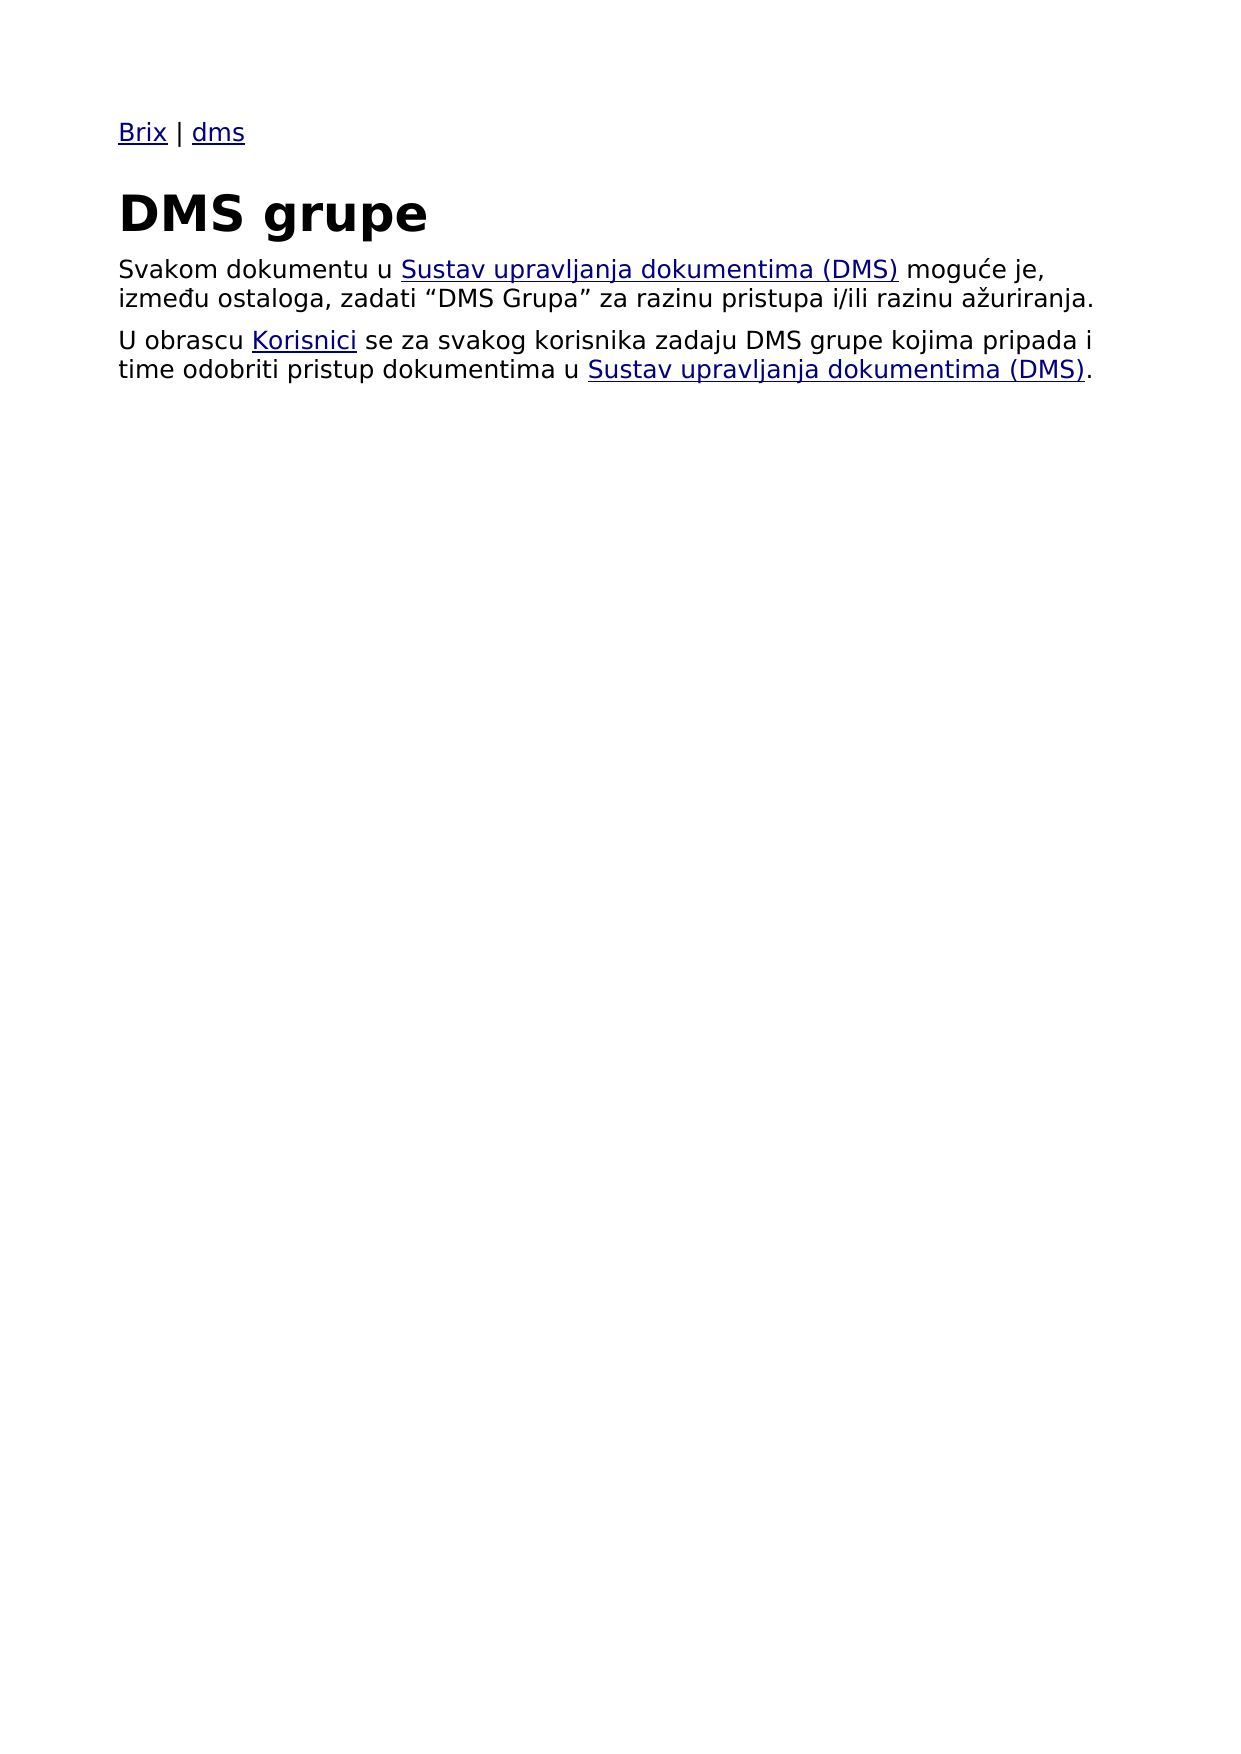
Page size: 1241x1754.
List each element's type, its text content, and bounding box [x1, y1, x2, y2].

text Brix | dms [118, 118, 1122, 147]
subtitle DMS grupe [118, 185, 1122, 243]
text Svakom dokumentu u Sustav upravljanja dokumentima (DMS) moguće je, između ostaloga, zadati “DMS Grupa” za razinu pristupa i/ili razinu ažuriranja. [118, 256, 1122, 314]
text U obrascu Korisnici se za svakog korisnika zadaju DMS grupe kojima pripada i time odobriti pristup dokumentima u Sustav upravljanja dokumentima (DMS). [118, 326, 1122, 385]
